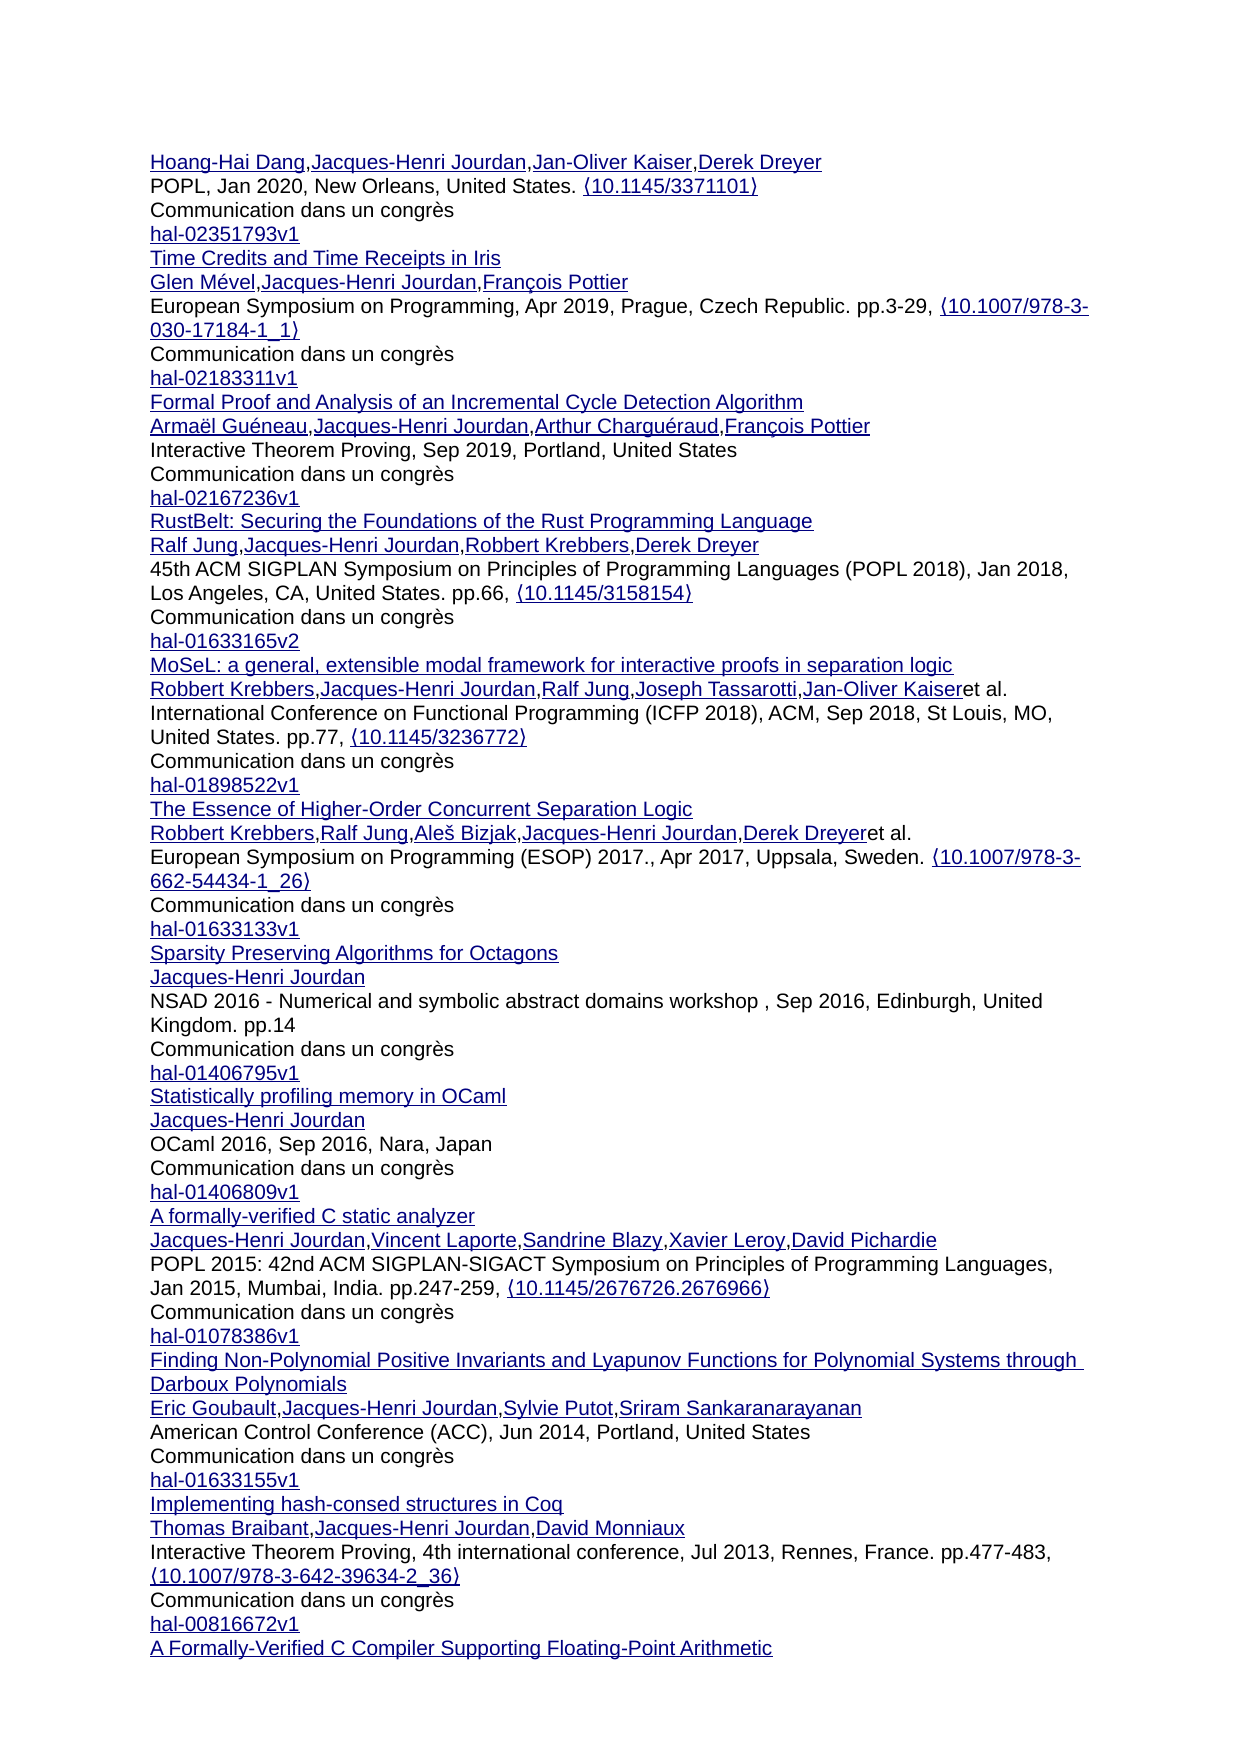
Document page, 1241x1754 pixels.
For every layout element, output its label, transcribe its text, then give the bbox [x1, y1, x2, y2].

table_cell RustBelt: Securing the Foundations of the Rust Programming Language Ralf Jung,Jacques-Henri Jourdan,Robbert Krebbers,Derek Dreyer 45th ACM SIGPLAN Symposium on Principles of Programming Languages (POPL 2018), Jan 2018, Los Angeles, CA, United States. pp.66, ⟨10.1145/3158154⟩ Communication dans un congrès hal-01633165v2 [150, 509, 1090, 653]
table_cell A Formally-Verified C Compiler Supporting Floating-Point Arithmetic [150, 1635, 1090, 1659]
table_cell Formal Proof and Analysis of an Incremental Cycle Detection Algorithm Armaël Guéneau,Jacques-Henri Jourdan,Arthur Charguéraud,François Pottier Interactive Theorem Proving, Sep 2019, Portland, United States Communication dans un congrès hal-02167236v1 [150, 390, 1090, 509]
table_cell MoSeL: a general, extensible modal framework for interactive proofs in separation logic Robbert Krebbers,Jacques-Henri Jourdan,Ralf Jung,Joseph Tassarotti,Jan-Oliver Kaiseret al. International Conference on Functional Programming (ICFP 2018), ACM, Sep 2018, St Louis, MO, United States. pp.77, ⟨10.1145/3236772⟩ Communication dans un congrès hal-01898522v1 [150, 653, 1090, 797]
table_cell Implementing hash-consed structures in Coq Thomas Braibant,Jacques-Henri Jourdan,David Monniaux Interactive Theorem Proving, 4th international conference, Jul 2013, Rennes, France. pp.477-483, ⟨10.1007/978-3-642-39634-2_36⟩ Communication dans un congrès hal-00816672v1 [150, 1492, 1090, 1635]
table_cell The Essence of Higher-Order Concurrent Separation Logic Robbert Krebbers,Ralf Jung,Aleš Bizjak,Jacques-Henri Jourdan,Derek Dreyeret al. European Symposium on Programming (ESOP) 2017., Apr 2017, Uppsala, Sweden. ⟨10.1007/978-3-662-54434-1_26⟩ Communication dans un congrès hal-01633133v1 [150, 797, 1090, 941]
table_cell Finding Non-Polynomial Positive Invariants and Lyapunov Functions for Polynomial Systems through Darboux Polynomials Eric Goubault,Jacques-Henri Jourdan,Sylvie Putot,Sriram Sankaranarayanan American Control Conference (ACC), Jun 2014, Portland, United States Communication dans un congrès hal-01633155v1 [150, 1348, 1090, 1492]
table_cell Statistically profiling memory in OCaml Jacques-Henri Jourdan OCaml 2016, Sep 2016, Nara, Japan Communication dans un congrès hal-01406809v1 [150, 1084, 1090, 1204]
table_cell Sparsity Preserving Algorithms for Octagons Jacques-Henri Jourdan NSAD 2016 - Numerical and symbolic abstract domains workshop , Sep 2016, Edinburgh, United Kingdom. pp.14 Communication dans un congrès hal-01406795v1 [150, 941, 1090, 1084]
table_cell A formally-verified C static analyzer Jacques-Henri Jourdan,Vincent Laporte,Sandrine Blazy,Xavier Leroy,David Pichardie POPL 2015: 42nd ACM SIGPLAN-SIGACT Symposium on Principles of Programming Languages, Jan 2015, Mumbai, India. pp.247-259, ⟨10.1145/2676726.2676966⟩ Communication dans un congrès hal-01078386v1 [150, 1204, 1090, 1348]
table_cell Time Credits and Time Receipts in Iris Glen Mével,Jacques-Henri Jourdan,François Pottier European Symposium on Programming, Apr 2019, Prague, Czech Republic. pp.3-29, ⟨10.1007/978-3-030-17184-1_1⟩ Communication dans un congrès hal-02183311v1 [150, 246, 1090, 389]
table_cell Hoang-Hai Dang,Jacques-Henri Jourdan,Jan-Oliver Kaiser,Derek Dreyer POPL, Jan 2020, New Orleans, United States. ⟨10.1145/3371101⟩ Communication dans un congrès hal-02351793v1 [150, 150, 1090, 246]
